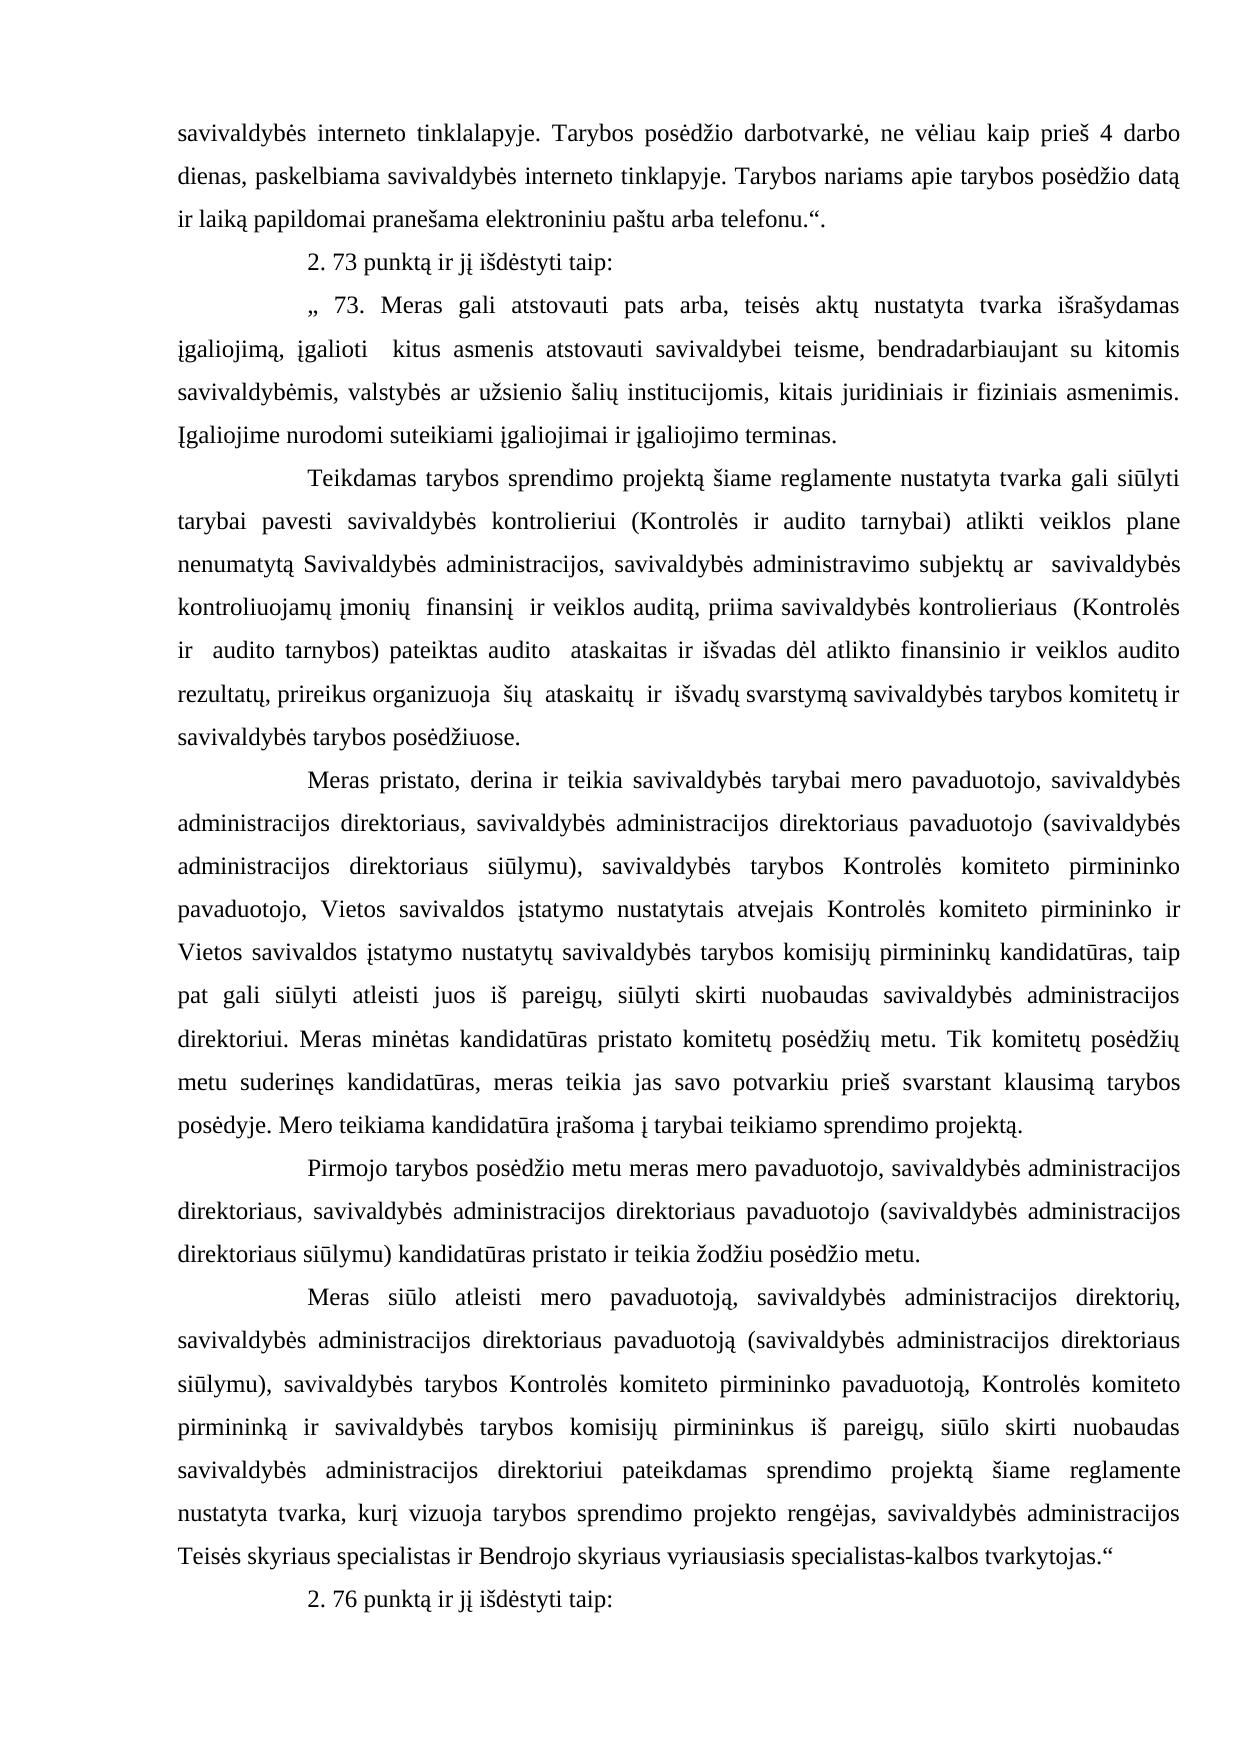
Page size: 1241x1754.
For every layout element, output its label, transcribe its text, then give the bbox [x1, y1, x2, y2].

text 2. 76 punktą ir jį išdėstyti taip: [177, 1584, 1181, 1613]
text Teikdamas tarybos sprendimo projektą šiame reglamente nustatyta tvarka gali siūlyti tarybai pavesti savivaldybės kontrolieriui (Kontrolės ir audito tarnybai) atlikti veiklos plane nenumatytą Savivaldybės administracijos, savivaldybės administravimo subjektų ar savivaldybės kontroliuojamų įmonių finansinį ir veiklos auditą, priima savivaldybės kontrolieriaus (Kontrolės ir audito tarnybos) pateiktas audito ataskaitas ir išvadas dėl atlikto finansinio ir veiklos audito rezultatų, prireikus organizuoja šių ataskaitų ir išvadų svarstymą savivaldybės tarybos komitetų ir savivaldybės tarybos posėdžiuose. [177, 463, 1181, 751]
text Pirmojo tarybos posėdžio metu meras mero pavaduotojo, savivaldybės administracijos direktoriaus, savivaldybės administracijos direktoriaus pavaduotojo (savivaldybės administracijos direktoriaus siūlymu) kandidatūras pristato ir teikia žodžiu posėdžio metu. [177, 1153, 1181, 1268]
text savivaldybės interneto tinklalapyje. Tarybos posėdžio darbotvarkė, ne vėliau kaip prieš 4 darbo dienas, paskelbiama savivaldybės interneto tinklapyje. Tarybos nariams apie tarybos posėdžio datą ir laiką papildomai pranešama elektroniniu paštu arba telefonu.“. [177, 118, 1181, 233]
text 2. 73 punktą ir jį išdėstyti taip: [177, 247, 1181, 276]
text „ 73. Meras gali atstovauti pats arba, teisės aktų nustatyta tvarka išrašydamas įgaliojimą, įgalioti kitus asmenis atstovauti savivaldybei teisme, bendradarbiaujant su kitomis savivaldybėmis, valstybės ar užsienio šalių institucijomis, kitais juridiniais ir fiziniais asmenimis. Įgaliojime nurodomi suteikiami įgaliojimai ir įgaliojimo terminas. [177, 291, 1181, 449]
text Meras pristato, derina ir teikia savivaldybės tarybai mero pavaduotojo, savivaldybės administracijos direktoriaus, savivaldybės administracijos direktoriaus pavaduotojo (savivaldybės administracijos direktoriaus siūlymu), savivaldybės tarybos Kontrolės komiteto pirmininko pavaduotojo, Vietos savivaldos įstatymo nustatytais atvejais Kontrolės komiteto pirmininko ir Vietos savivaldos įstatymo nustatytų savivaldybės tarybos komisijų pirmininkų kandidatūras, taip pat gali siūlyti atleisti juos iš pareigų, siūlyti skirti nuobaudas savivaldybės administracijos direktoriui. Meras minėtas kandidatūras pristato komitetų posėdžių metu. Tik komitetų posėdžių metu suderinęs kandidatūras, meras teikia jas savo potvarkiu prieš svarstant klausimą tarybos posėdyje. Mero teikiama kandidatūra įrašoma į tarybai teikiamo sprendimo projektą. [177, 765, 1181, 1139]
text Meras siūlo atleisti mero pavaduotoją, savivaldybės administracijos direktorių, savivaldybės administracijos direktoriaus pavaduotoją (savivaldybės administracijos direktoriaus siūlymu), savivaldybės tarybos Kontrolės komiteto pirmininko pavaduotoją, Kontrolės komiteto pirmininką ir savivaldybės tarybos komisijų pirmininkus iš pareigų, siūlo skirti nuobaudas savivaldybės administracijos direktoriui pateikdamas sprendimo projektą šiame reglamente nustatyta tvarka, kurį vizuoja tarybos sprendimo projekto rengėjas, savivaldybės administracijos Teisės skyriaus specialistas ir Bendrojo skyriaus vyriausiasis specialistas-kalbos tvarkytojas.“ [177, 1282, 1181, 1570]
